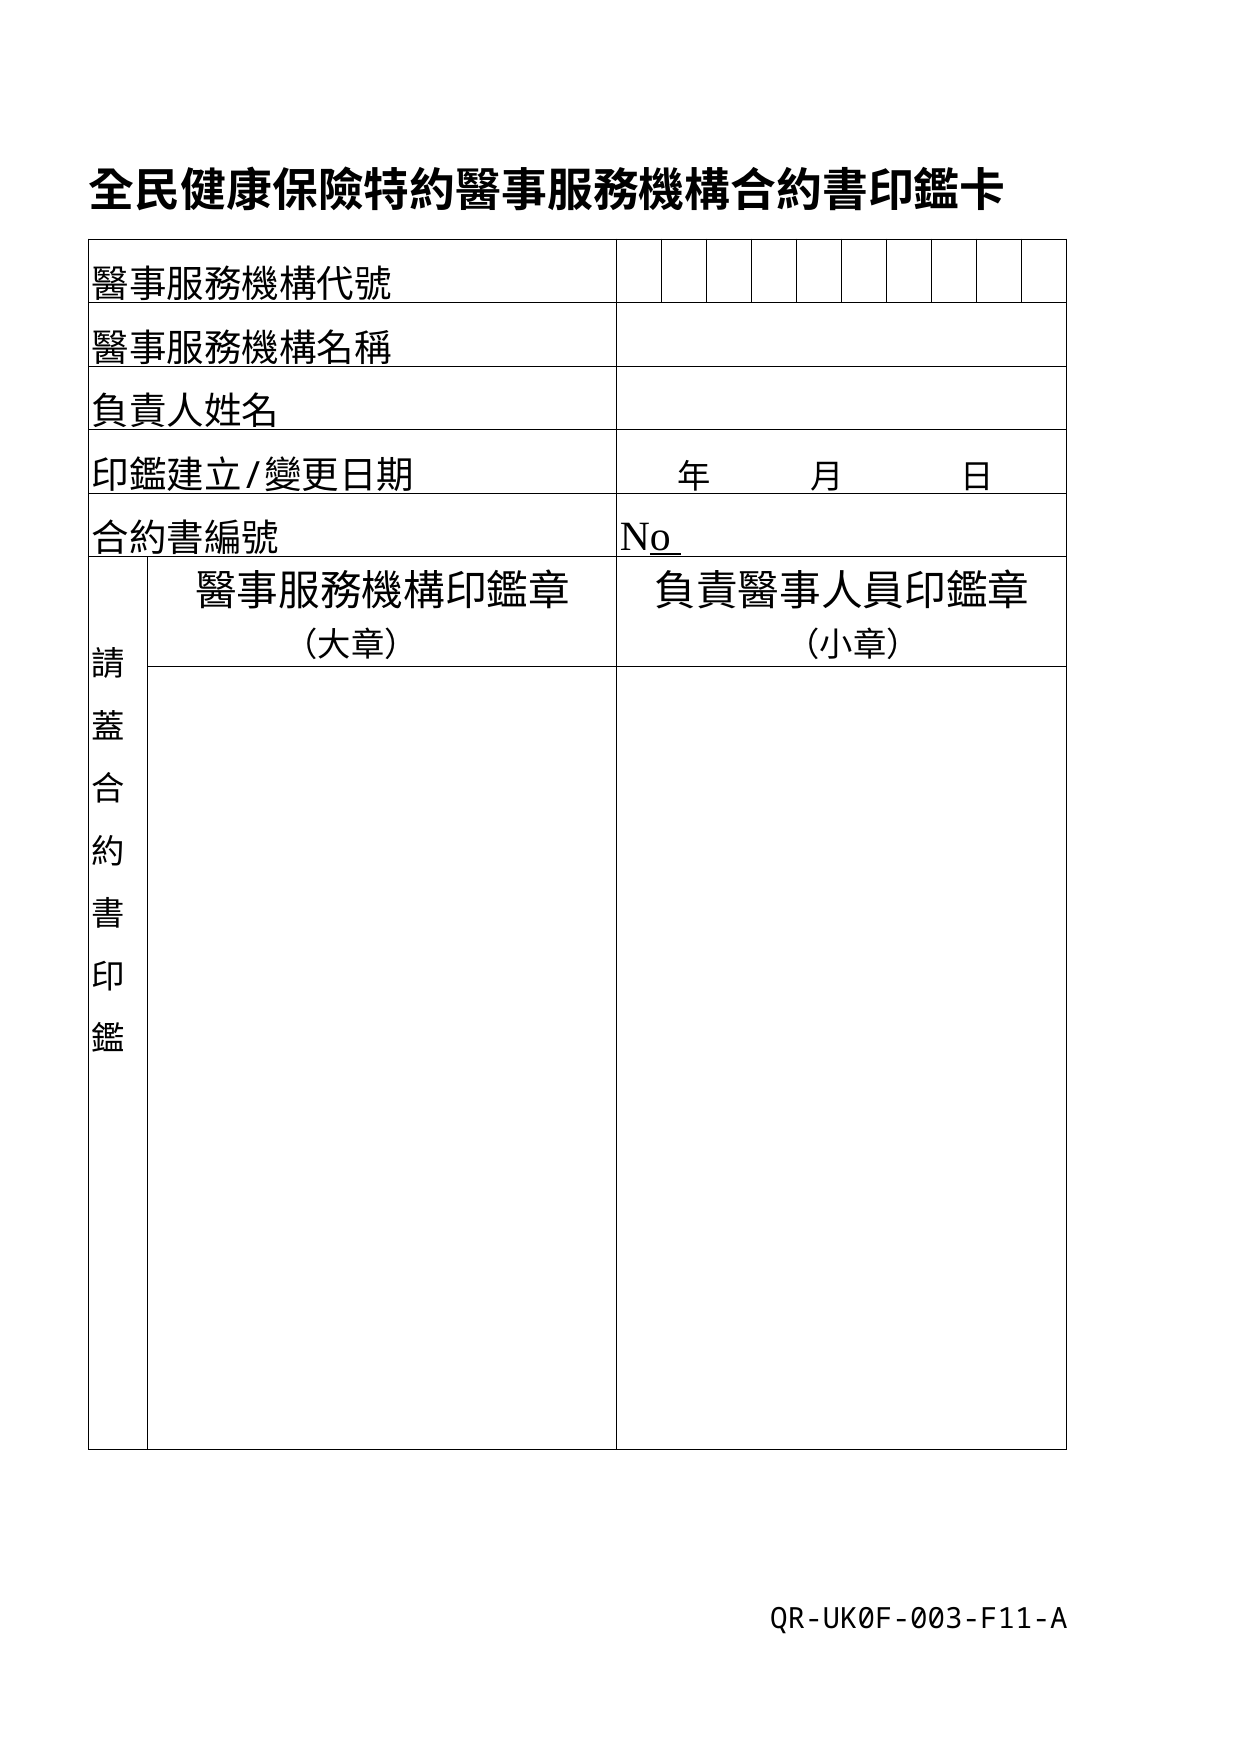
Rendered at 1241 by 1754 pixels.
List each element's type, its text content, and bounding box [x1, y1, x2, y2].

table_header [617, 240, 661, 302]
table_header [932, 240, 976, 302]
table_cell 醫事服務機構印鑑章 （大章） [148, 557, 616, 666]
table_cell 請 蓋 合 約 書 印 鑑 [89, 557, 147, 1449]
table_header [977, 240, 1021, 302]
table_header [752, 240, 796, 302]
table_cell [617, 667, 1066, 1449]
table_header [797, 240, 841, 302]
table_cell 印鑑建立/變更日期 [89, 430, 616, 493]
table_header [707, 240, 751, 302]
table_header [1022, 240, 1066, 302]
table_cell No [617, 494, 1066, 556]
table_header 醫事服務機構代號 [89, 240, 616, 302]
table_cell 年 月 日 [617, 430, 1066, 493]
table_header [842, 240, 886, 302]
table_cell [148, 667, 616, 1449]
table_cell 合約書編號 [89, 494, 616, 556]
table_header [887, 240, 931, 302]
table_header [662, 240, 706, 302]
text 全民健康保險特約醫事服務機構合約書印鑑卡 [89, 113, 1152, 238]
table_cell 負責人姓名 [89, 367, 616, 429]
table_cell [617, 367, 1066, 429]
table_cell 醫事服務機構名稱 [89, 303, 616, 366]
text QR-UK0F-003-F11-A [89, 1575, 1152, 1638]
table_cell 負責醫事人員印鑑章 （小章） [617, 557, 1066, 666]
table_cell [617, 303, 1066, 366]
